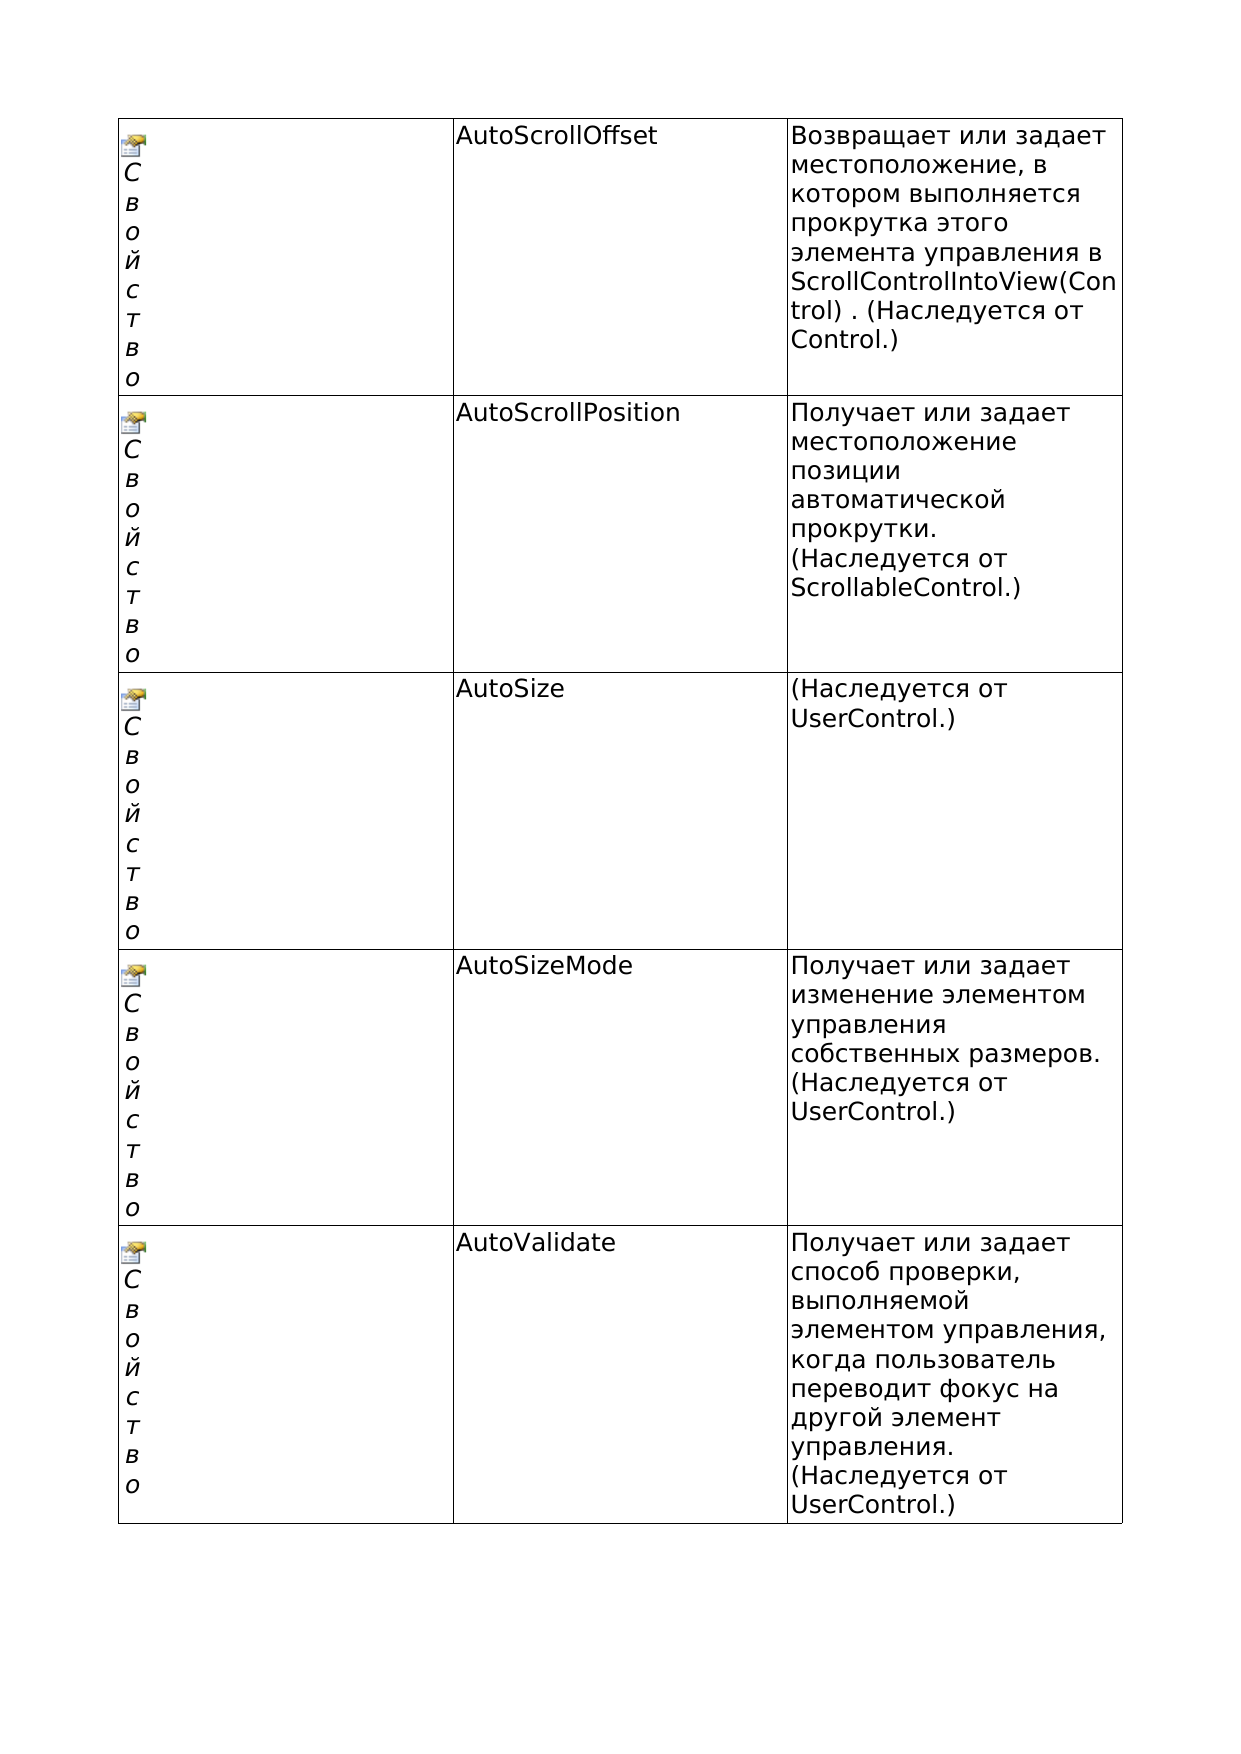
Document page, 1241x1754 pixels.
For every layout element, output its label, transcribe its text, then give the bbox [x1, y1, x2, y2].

table_cell [119, 119, 453, 395]
table_cell AutoValidate [454, 1226, 787, 1523]
table_cell [119, 396, 453, 672]
picture [121, 133, 147, 159]
table_cell (Наследуется от UserControl.) [788, 673, 1122, 948]
table_cell Возвращает или задает местоположение, в котором выполняется прокрутка этого элемента управления в ScrollControlIntoView(Control) . (Наследуется от Control.) [788, 119, 1122, 395]
picture [121, 963, 147, 989]
picture [121, 687, 147, 713]
table_cell AutoScrollPosition [454, 396, 787, 672]
picture [121, 410, 147, 436]
table_cell Получает или задает способ проверки, выполняемой элементом управления, когда пользователь переводит фокус на другой элемент управления. (Наследуется от UserControl.) [788, 1226, 1122, 1523]
picture [121, 1240, 147, 1266]
table_cell [119, 950, 453, 1225]
table_cell AutoScrollOffset [454, 119, 787, 395]
table_cell AutoSizeMode [454, 950, 787, 1225]
table_cell [119, 673, 453, 948]
table_cell Получает или задает местоположение позиции автоматической прокрутки. (Наследуется от ScrollableControl.) [788, 396, 1122, 672]
table_cell AutoSize [454, 673, 787, 948]
table_cell Получает или задает изменение элементом управления собственных размеров. (Наследуется от UserControl.) [788, 950, 1122, 1225]
table_cell [119, 1226, 453, 1523]
